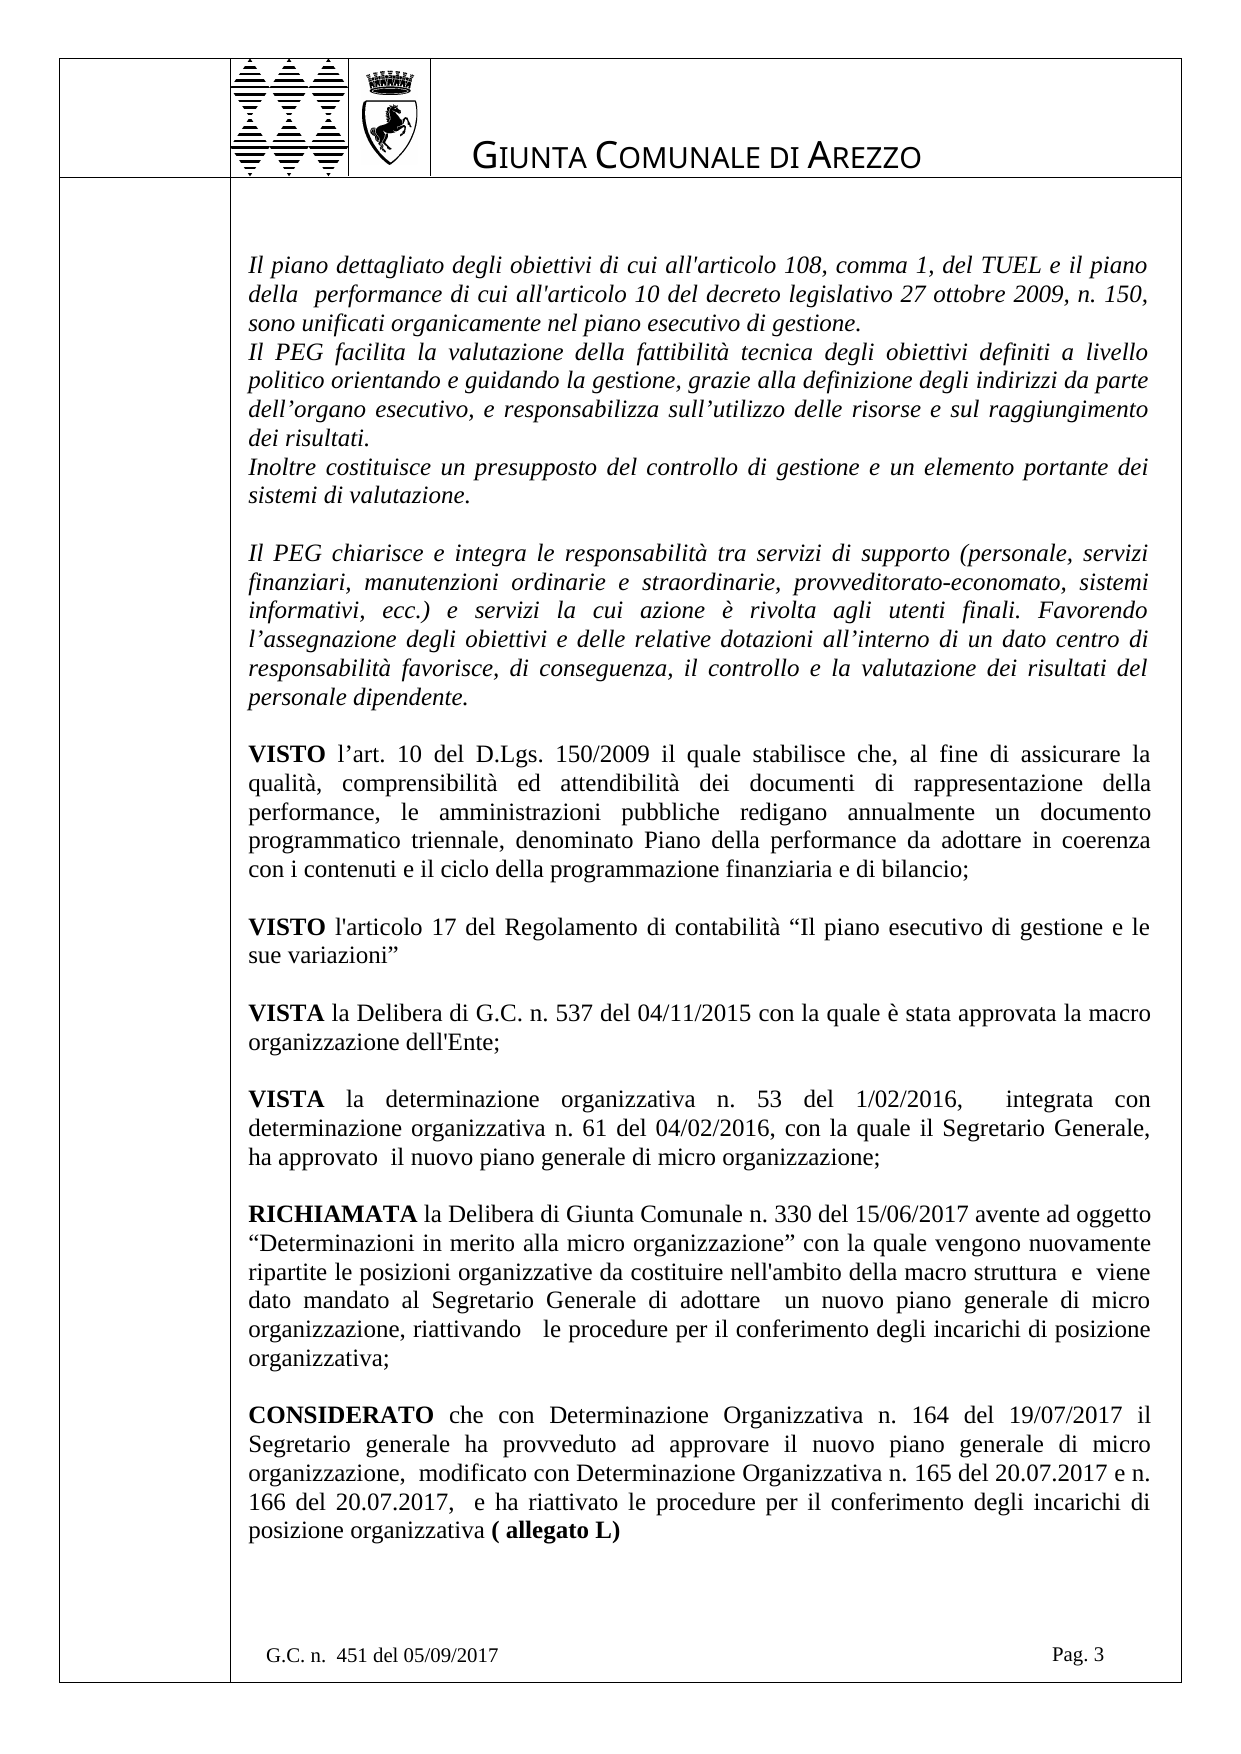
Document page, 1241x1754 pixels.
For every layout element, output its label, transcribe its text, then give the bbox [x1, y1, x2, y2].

text Il PEG facilita la valutazione della fattibilità tecnica degli obiettivi definiti a livello politico orientando e guidando la gestione, grazie alla definizione degli indirizzi da parte dell’organo esecutivo, e responsabilizza sull’utilizzo delle risorse e sul raggiungimento dei risultati. [248, 337, 1152, 452]
text Inoltre costituisce un presupposto del controllo di gestione e un elemento portante dei sistemi di valutazione. [248, 452, 1152, 509]
text VISTO l'articolo 17 del Regolamento di contabilità “Il piano esecutivo di gestione e le sue variazioni” [248, 912, 1152, 969]
text VISTO l’art. 10 del D.Lgs. 150/2009 il quale stabilisce che, al fine di assicurare la qualità, comprensibilità ed attendibilità dei documenti di rappresentazione della performance, le amministrazioni pubbliche redigano annualmente un documento programmatico triennale, denominato Piano della performance da adottare in coerenza con i contenuti e il ciclo della programmazione finanziaria e di bilancio; [248, 739, 1152, 883]
text CONSIDERATO che con Determinazione Organizzativa n. 164 del 19/07/2017 il Segretario generale ha provveduto ad approvare il nuovo piano generale di micro organizzazione, modificato con Determinazione Organizzativa n. 165 del 20.07.2017 e n. 166 del 20.07.2017, e ha riattivato le procedure per il conferimento degli incarichi di posizione organizzativa ( allegato L) [248, 1400, 1152, 1544]
text VISTA la determinazione organizzativa n. 53 del 1/02/2016, integrata con determinazione organizzativa n. 61 del 04/02/2016, con la quale il Segretario Generale, ha approvato il nuovo piano generale di micro organizzazione; [248, 1084, 1152, 1170]
text Il piano dettagliato degli obiettivi di cui all'articolo 108, comma 1, del TUEL e il piano della performance di cui all'articolo 10 del decreto legislativo 27 ottobre 2009, n. 150, sono unificati organicamente nel piano esecutivo di gestione. [248, 250, 1152, 337]
text Il PEG chiarisce e integra le responsabilità tra servizi di supporto (personale, servizi finanziari, manutenzioni ordinarie e straordinarie, provveditorato-economato, sistemi informativi, ecc.) e servizi la cui azione è rivolta agli utenti finali. Favorendo l’assegnazione degli obiettivi e delle relative dotazioni all’interno di un dato centro di responsabilità favorisce, di conseguenza, il controllo e la valutazione dei risultati del personale dipendente. [248, 538, 1152, 710]
text VISTA la Delibera di G.C. n. 537 del 04/11/2015 con la quale è stata approvata la macro organizzazione dell'Ente; [248, 998, 1152, 1055]
text RICHIAMATA la Delibera di Giunta Comunale n. 330 del 15/06/2017 avente ad oggetto “Determinazioni in merito alla micro organizzazione” con la quale vengono nuovamente ripartite le posizioni organizzative da costituire nell'ambito della macro struttura e viene dato mandato al Segretario Generale di adottare un nuovo piano generale di micro organizzazione, riattivando le procedure per il conferimento degli incarichi di posizione organizzativa; [248, 1199, 1152, 1372]
picture [361, 70, 418, 165]
